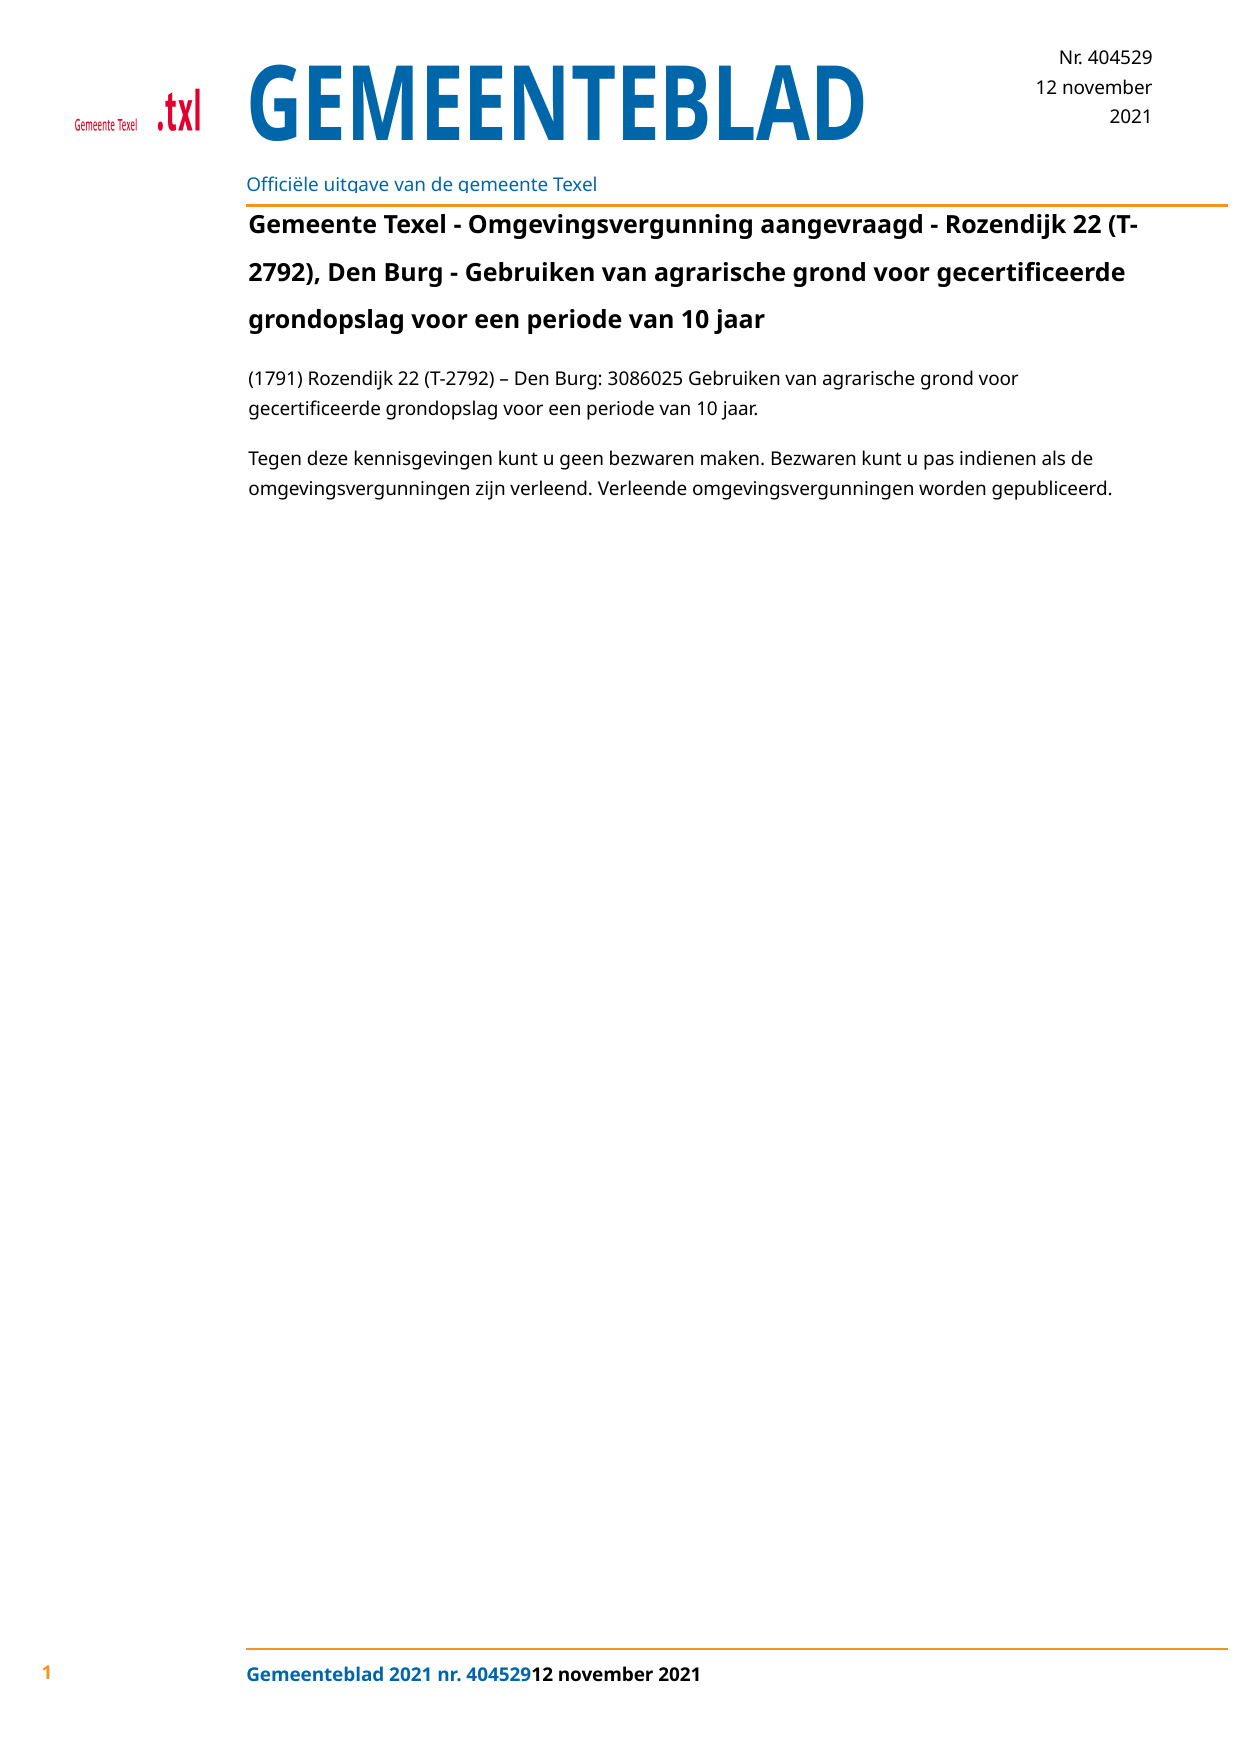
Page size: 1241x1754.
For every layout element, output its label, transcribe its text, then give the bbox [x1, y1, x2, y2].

text (1791) Rozendijk 22 (T-2792) – Den Burg: 3086025 Gebruiken van agrarische grond voor gecertificeerde grondopslag voor een periode van 10 jaar. [248, 366, 1152, 421]
picture [41, 47, 231, 172]
text Gemeente Texel - Omgevingsvergunning aangevraagd - Rozendijk 22 (T-2792), Den Burg - Gebruiken van agrarische grond voor gecertificeerde grondopslag voor een periode van 10 jaar [248, 207, 1152, 336]
text Tegen deze kennisgevingen kunt u geen bezwaren maken. Bezwaren kunt u pas indienen als de omgevingsvergunningen zijn verleend. Verleende omgevingsvergunningen worden gepubliceerd. [248, 446, 1152, 501]
